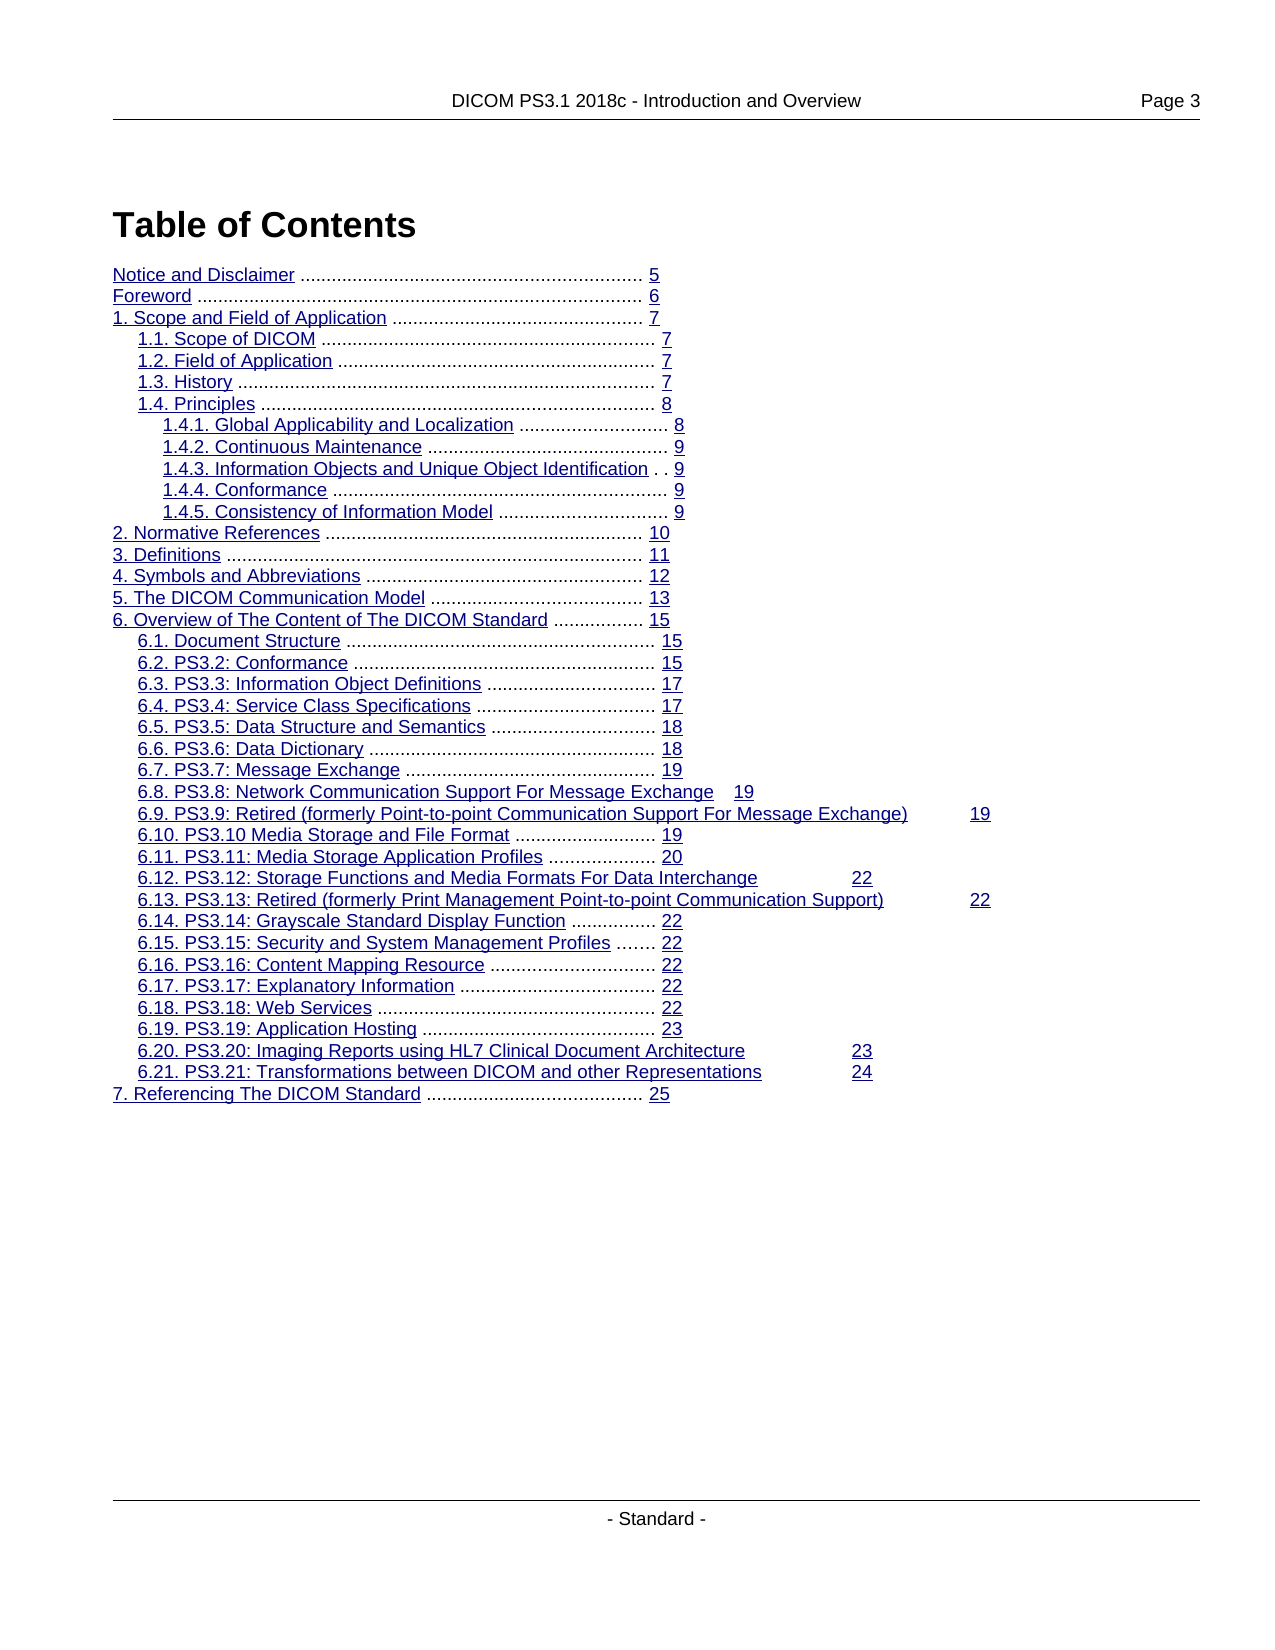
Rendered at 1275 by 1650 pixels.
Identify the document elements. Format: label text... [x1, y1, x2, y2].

text 6.6. PS3.6: Data Dictionary 0 [137, 738, 1175, 759]
text 6.16. PS3.16: Content Mapping Resource 0 [137, 953, 1175, 975]
text 4. Symbols and Abbreviations 0 [112, 565, 1175, 587]
text 1. Scope and Field of Application 0 [112, 306, 1175, 328]
text 2. Normative References 0 [112, 522, 1175, 544]
text 3. Definitions 0 [112, 544, 1175, 565]
text 1.4.5. Consistency of Information Model 0 [162, 501, 1175, 522]
text 5. The DICOM Communication Model 0 [112, 587, 1175, 608]
text 6.12. PS3.12: Storage Functions and Media Formats For Data Interchange 0 [137, 867, 1175, 889]
text 6.4. PS3.4: Service Class Specifications 0 [137, 694, 1175, 716]
text 1.4. Principles 0 [137, 393, 1175, 414]
text 6.9. PS3.9: Retired (formerly Point-to-point Communication Support For Message Exchange) 0 [137, 802, 1175, 824]
text 1.4.4. Conformance 0 [162, 479, 1175, 501]
text 1.4.1. Global Applicability and Localization 0 [162, 414, 1175, 436]
text 6.7. PS3.7: Message Exchange 0 [137, 759, 1175, 781]
text 6.18. PS3.18: Web Services 0 [137, 996, 1175, 1018]
text 1.2. Field of Application 0 [137, 349, 1175, 371]
text Table of Contents [112, 204, 1200, 245]
text 6.2. PS3.2: Conformance 0 [137, 651, 1175, 673]
text 1.4.2. Continuous Maintenance 0 [162, 436, 1175, 457]
text 6.1. Document Structure 0 [137, 630, 1175, 651]
text 6.21. PS3.21: Transformations between DICOM and other Representations 0 [137, 1061, 1175, 1083]
text Notice and Disclaimer 0 [112, 263, 1175, 285]
text 6.14. PS3.14: Grayscale Standard Display Function 0 [137, 910, 1175, 932]
text 6.11. PS3.11: Media Storage Application Profiles 0 [137, 846, 1175, 867]
text 1.4.3. Information Objects and Unique Object Identification 0 [162, 457, 1175, 479]
text 6.20. PS3.20: Imaging Reports using HL7 Clinical Document Architecture 0 [137, 1039, 1175, 1061]
text 7. Referencing The DICOM Standard 0 [112, 1083, 1175, 1104]
text 6.13. PS3.13: Retired (formerly Print Management Point-to-point Communication Support) 0 [137, 889, 1175, 910]
text 6.15. PS3.15: Security and System Management Profiles 0 [137, 932, 1175, 953]
text 1.1. Scope of DICOM 0 [137, 328, 1175, 349]
text 6.17. PS3.17: Explanatory Information 0 [137, 975, 1175, 996]
text 6.19. PS3.19: Application Hosting 0 [137, 1018, 1175, 1039]
text 6.10. PS3.10 Media Storage and File Format 0 [137, 824, 1175, 846]
text 1.3. History 0 [137, 371, 1175, 393]
text Foreword 0 [112, 285, 1175, 306]
text 6.8. PS3.8: Network Communication Support For Message Exchange 0 [137, 781, 1175, 802]
text 6.5. PS3.5: Data Structure and Semantics 0 [137, 716, 1175, 738]
text 6. Overview of The Content of The DICOM Standard 0 [112, 608, 1175, 630]
text 6.3. PS3.3: Information Object Definitions 0 [137, 673, 1175, 694]
